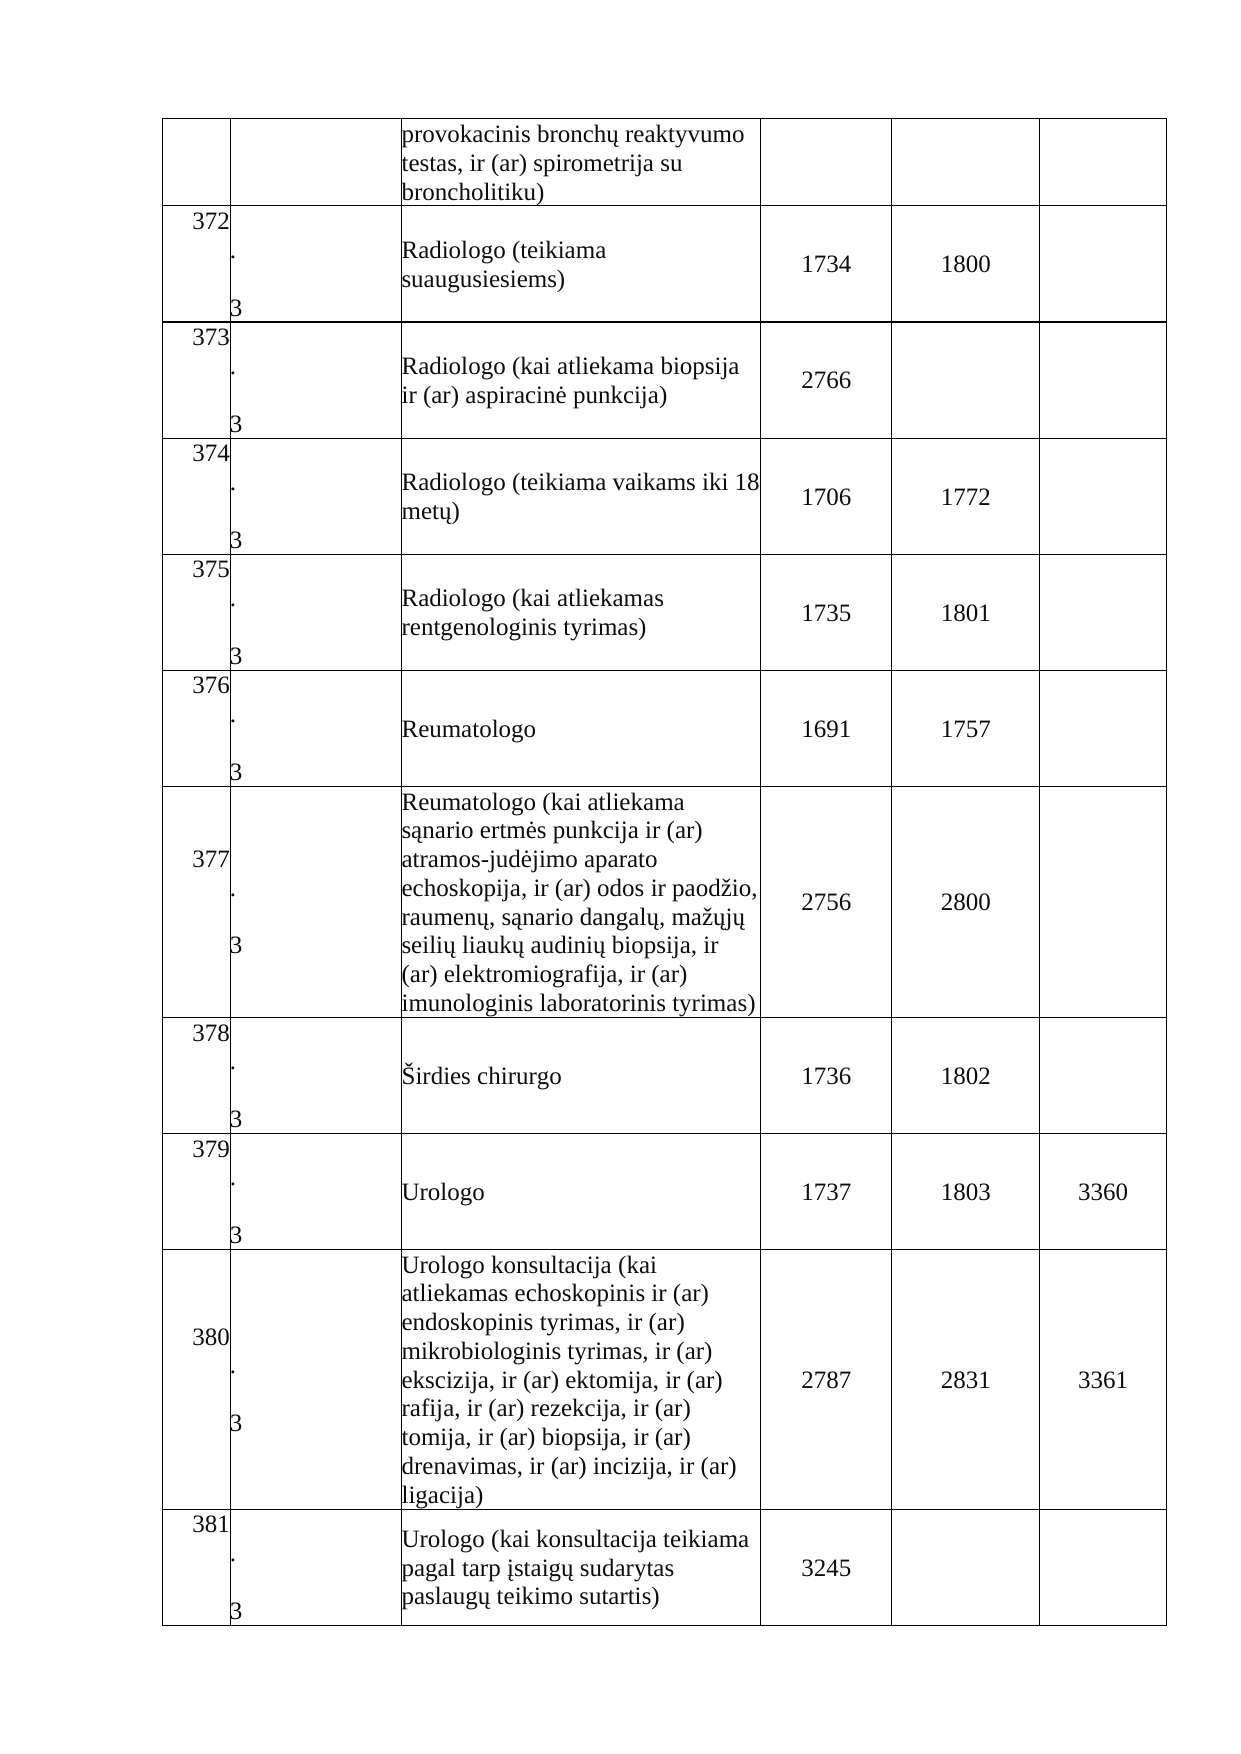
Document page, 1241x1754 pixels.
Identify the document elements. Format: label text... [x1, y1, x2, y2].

table_cell 381. 3 [163, 1510, 230, 1624]
table_cell [892, 1510, 1039, 1624]
table_cell [1040, 439, 1166, 553]
table_cell 2756 [761, 787, 891, 1017]
table_cell 1801 [892, 555, 1039, 669]
table_cell 2787 [761, 1250, 891, 1508]
table_cell 380. 3 [163, 1250, 230, 1508]
table_cell Urologo konsultacija (kai atliekamas echoskopinis ir (ar) endoskopinis tyrimas, ir (ar) mikrobiologinis tyrimas, ir (ar) ekscizija, ir (ar) ektomija, ir (ar) rafija, ir (ar) rezekcija, ir (ar) tomija, ir (ar) biopsija, ir (ar) drenavimas, ir (ar) incizija, ir (ar) ligacija) [402, 1250, 760, 1508]
table_cell [231, 787, 401, 1017]
table_cell Širdies chirurgo [402, 1018, 760, 1133]
table_cell 3245 [761, 1510, 891, 1624]
table_cell [231, 1134, 401, 1249]
table_cell 375. 3 [163, 555, 230, 669]
table_cell Radiologo (teikiama suaugusiesiems) [402, 206, 760, 321]
table_cell 1734 [761, 206, 891, 321]
table_cell [1040, 555, 1166, 669]
table_cell 377. 3 [163, 787, 230, 1017]
table_cell Radiologo (kai atliekamas rentgenologinis tyrimas) [402, 555, 760, 669]
table_cell 374. 3 [163, 439, 230, 553]
table_cell 1757 [892, 671, 1039, 786]
table_cell 373. 3 [163, 323, 230, 437]
table_cell Radiologo (kai atliekama biopsija ir (ar) aspiracinė punkcija) [402, 323, 760, 437]
table_cell [231, 323, 401, 437]
table_cell 1802 [892, 1018, 1039, 1133]
table_cell 379. 3 [163, 1134, 230, 1249]
table_cell 376. 3 [163, 671, 230, 786]
table_cell 3361 [1040, 1250, 1166, 1508]
table_cell [231, 439, 401, 553]
table_cell Urologo (kai konsultacija teikiama pagal tarp įstaigų sudarytas paslaugų teikimo sutartis) [402, 1510, 760, 1624]
table_cell [231, 119, 401, 205]
table_cell 1800 [892, 206, 1039, 321]
table_cell [231, 555, 401, 669]
table_cell [1040, 323, 1166, 437]
table_cell 372. 3 [163, 206, 230, 321]
table_cell [1040, 671, 1166, 786]
table_cell [892, 119, 1039, 205]
table_cell 1706 [761, 439, 891, 553]
table_cell 3360 [1040, 1134, 1166, 1249]
table_cell Urologo [402, 1134, 760, 1249]
table_cell 1737 [761, 1134, 891, 1249]
table_cell Reumatologo [402, 671, 760, 786]
table_cell 1735 [761, 555, 891, 669]
table_cell 1691 [761, 671, 891, 786]
table_cell 1803 [892, 1134, 1039, 1249]
table_cell [761, 119, 891, 205]
table_cell Radiologo (teikiama vaikams iki 18 metų) [402, 439, 760, 553]
table_cell 2766 [761, 323, 891, 437]
table_cell [1040, 1510, 1166, 1624]
table_cell [1040, 119, 1166, 205]
table_cell [231, 1510, 401, 1624]
table_cell Reumatologo (kai atliekama sąnario ertmės punkcija ir (ar) atramos-judėjimo aparato echoskopija, ir (ar) odos ir paodžio, raumenų, sąnario dangalų, mažųjų seilių liaukų audinių biopsija, ir (ar) elektromiografija, ir (ar) imunologinis laboratorinis tyrimas) [402, 787, 760, 1017]
table_cell 1772 [892, 439, 1039, 553]
table_cell [231, 671, 401, 786]
table_cell 371. 3 [163, 119, 230, 205]
table_cell [1040, 206, 1166, 321]
table_cell [231, 206, 401, 321]
table_cell provokacinis bronchų reaktyvumo testas, ir (ar) spirometrija su broncholitiku) [402, 119, 760, 205]
table_cell 2831 [892, 1250, 1039, 1508]
table_cell 2800 [892, 787, 1039, 1017]
table_cell [1040, 1018, 1166, 1133]
table_cell 378. 3 [163, 1018, 230, 1133]
table_cell [231, 1250, 401, 1508]
table_cell 1736 [761, 1018, 891, 1133]
table_cell [892, 323, 1039, 437]
table_cell [231, 1018, 401, 1133]
table_cell [1040, 787, 1166, 1017]
